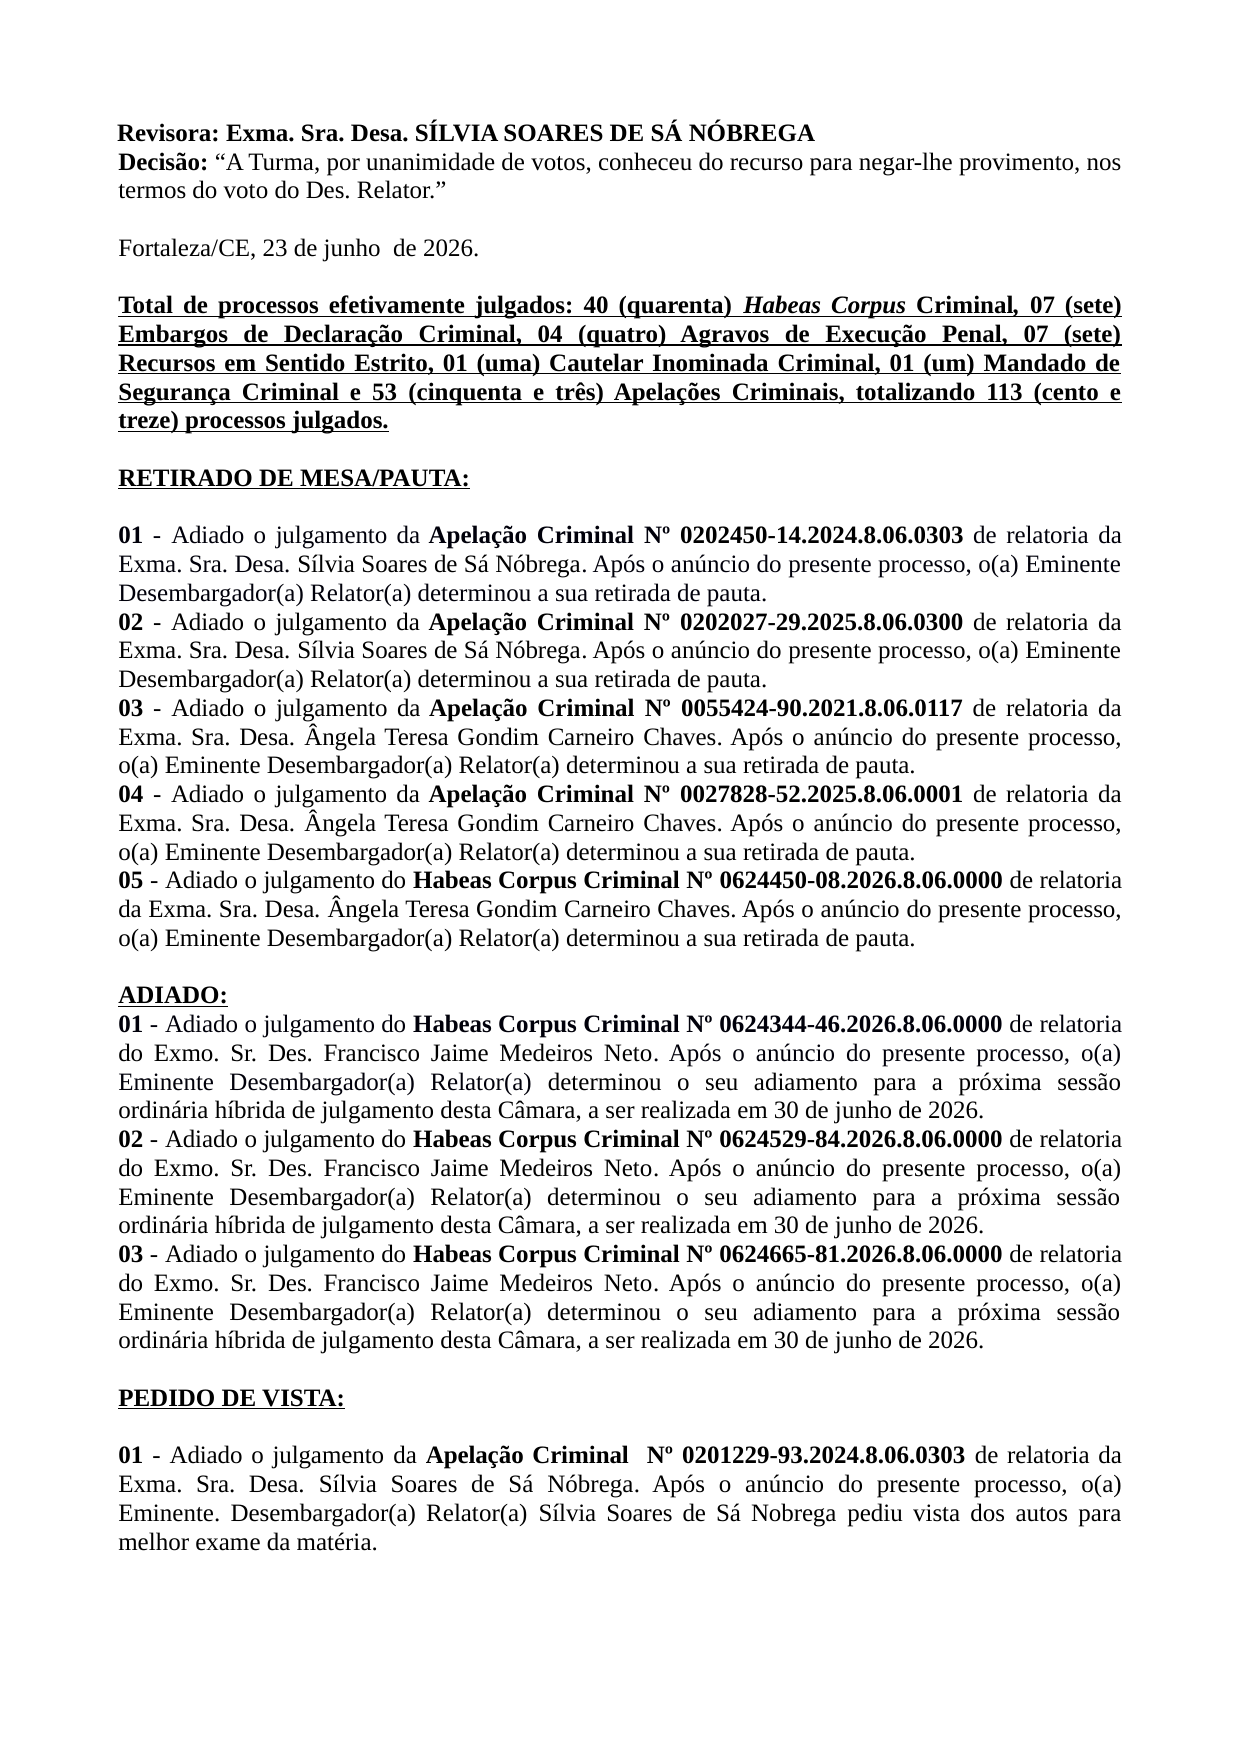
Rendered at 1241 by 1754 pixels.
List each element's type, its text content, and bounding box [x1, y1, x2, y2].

text ADIADO: [118, 981, 1122, 1009]
text Fortaleza/CE, 23 de junho de 2026. [118, 233, 1122, 262]
text 02 - Adiado o julgamento do Habeas Corpus Criminal Nº 0624529-84.2026.8.06.0000 de relatoria do Exmo. Sr. Des. Francisco Jaime Medeiros Neto. Após o anúncio do presente processo, o(a) Eminente Desembargador(a) Relator(a) determinou o seu adiamento para a próxima sessão ordinária híbrida de julgamento desta Câmara, a ser realizada em 30 de junho de 2026. [118, 1124, 1122, 1239]
text Total de processos efetivamente julgados: 40 (quarenta) Habeas Corpus Criminal, 07 (sete) [118, 291, 1122, 316]
text 03 - Adiado o julgamento do Habeas Corpus Criminal Nº 0624665-81.2026.8.06.0000 de relatoria do Exmo. Sr. Des. Francisco Jaime Medeiros Neto. Após o anúncio do presente processo, o(a) Eminente Desembargador(a) Relator(a) determinou o seu adiamento para a próxima sessão ordinária híbrida de julgamento desta Câmara, a ser realizada em 30 de junho de 2026. [118, 1239, 1122, 1354]
text Revisora: Exma. Sra. Desa. SÍLVIA SOARES DE SÁ NÓBREGA [117, 118, 1122, 147]
text 05 - Adiado o julgamento do Habeas Corpus Criminal Nº 0624450-08.2026.8.06.0000 de relatoria da Exma. Sra. Desa. Ângela Teresa Gondim Carneiro Chaves. Após o anúncio do presente processo, o(a) Eminente Desembargador(a) Relator(a) determinou a sua retirada de pauta. [118, 866, 1122, 952]
text 03 - Adiado o julgamento da Apelação Criminal Nº 0055424-90.2021.8.06.0117 de relatoria da Exma. Sra. Desa. Ângela Teresa Gondim Carneiro Chaves. Após o anúncio do presente processo, o(a) Eminente Desembargador(a) Relator(a) determinou a sua retirada de pauta. [118, 693, 1122, 779]
text Decisão: “A Turma, por unanimidade de votos, conheceu do recurso para negar-lhe provimento, nos termos do voto do Des. Relator.” [118, 147, 1122, 204]
text RETIRADO DE MESA/PAUTA: [118, 463, 1122, 492]
text Recursos em Sentido Estrito, 01 (uma) Cautelar Inominada Criminal, 01 (um) Mandado de Segurança Criminal e 53 (cinquenta e três) Apelações Criminais, totalizando 113 (cento e [118, 346, 1122, 402]
text 04 - Adiado o julgamento da Apelação Criminal Nº 0027828-52.2025.8.06.0001 de relatoria da Exma. Sra. Desa. Ângela Teresa Gondim Carneiro Chaves. Após o anúncio do presente processo, o(a) Eminente Desembargador(a) Relator(a) determinou a sua retirada de pauta. [118, 779, 1122, 866]
text 01 - Adiado o julgamento da Apelação Criminal Nº 0201229-93.2024.8.06.0303 de relatoria da Exma. Sra. Desa. Sílvia Soares de Sá Nóbrega. Após o anúncio do presente processo, o(a) Eminente. Desembargador(a) Relator(a) Sílvia Soares de Sá Nobrega pediu vista dos autos para melhor exame da matéria. [118, 1441, 1122, 1556]
text Embargos de Declaração Criminal, 04 (quatro) Agravos de Execução Penal, 07 (sete) [118, 317, 1122, 344]
text 02 - Adiado o julgamento da Apelação Criminal Nº 0202027-29.2025.8.06.0300 de relatoria da Exma. Sra. Desa. Sílvia Soares de Sá Nóbrega. Após o anúncio do presente processo, o(a) Eminente Desembargador(a) Relator(a) determinou a sua retirada de pauta. [118, 607, 1122, 693]
text 01 - Adiado o julgamento do Habeas Corpus Criminal Nº 0624344-46.2026.8.06.0000 de relatoria do Exmo. Sr. Des. Francisco Jaime Medeiros Neto. Após o anúncio do presente processo, o(a) Eminente Desembargador(a) Relator(a) determinou o seu adiamento para a próxima sessão ordinária híbrida de julgamento desta Câmara, a ser realizada em 30 de junho de 2026. [118, 1009, 1122, 1124]
text treze) processos julgados. [118, 403, 1122, 434]
text PEDIDO DE VISTA: [118, 1383, 1122, 1412]
text 01 - Adiado o julgamento da Apelação Criminal Nº 0202450-14.2024.8.06.0303 de relatoria da Exma. Sra. Desa. Sílvia Soares de Sá Nóbrega. Após o anúncio do presente processo, o(a) Eminente Desembargador(a) Relator(a) determinou a sua retirada de pauta. [118, 521, 1122, 607]
